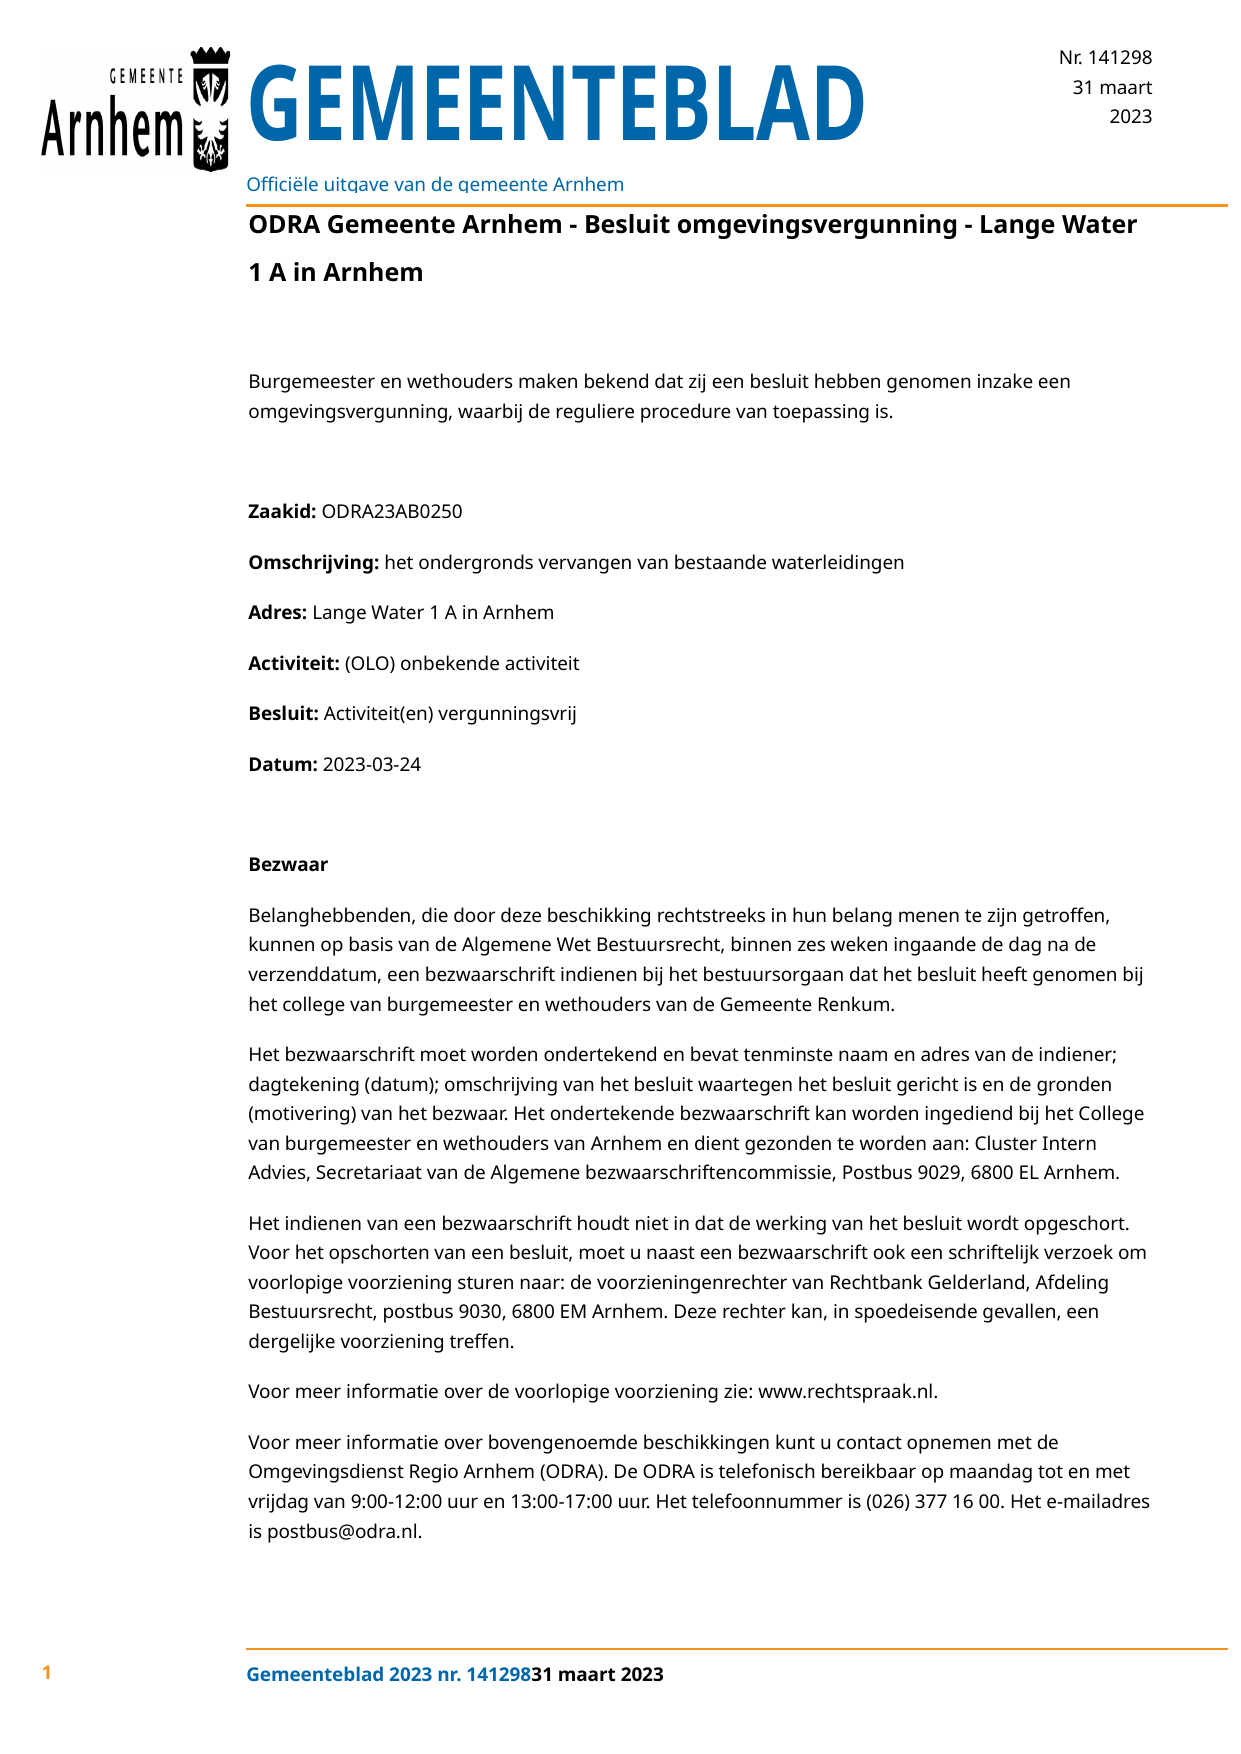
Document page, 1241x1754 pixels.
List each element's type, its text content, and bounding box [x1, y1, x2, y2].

picture [41, 47, 231, 172]
text Bezwaar [248, 852, 1152, 877]
text Belanghebbenden, die door deze beschikking rechtstreeks in hun belang menen te zijn getroffen, kunnen op basis van de Algemene Wet Bestuursrecht, binnen zes weken ingaande de dag na de verzenddatum, een bezwaarschrift indienen bij het bestuursorgaan dat het besluit heeft genomen bij het college van burgemeester en wethouders van de Gemeente Renkum. [248, 902, 1152, 1017]
text Adres: Lange Water 1 A in Arnhem [248, 599, 1152, 625]
text Activiteit: (OLO) onbekende activiteit [248, 650, 1152, 676]
text Zaakid: ODRA23AB0250 [248, 499, 1152, 524]
text Omschrijving: het ondergronds vervangen van bestaande waterleidingen [248, 549, 1152, 575]
text Datum: 2023-03-24 [248, 751, 1152, 777]
text Het bezwaarschrift moet worden ondertekend en bevat tenminste naam en adres van de indiener; dagtekening (datum); omschrijving van het besluit waartegen het besluit gericht is en de gronden (motivering) van het bezwaar. Het ondertekende bezwaarschrift kan worden ingediend bij het College van burgemeester en wethouders van Arnhem en dient gezonden te worden aan: Cluster Intern Advies, Secretariaat van de Algemene bezwaarschriftencommissie, Postbus 9029, 6800 EL Arnhem. [248, 1041, 1152, 1185]
text Voor meer informatie over bovengenoemde beschikkingen kunt u contact opnemen met de Omgevingsdienst Regio Arnhem (ODRA). De ODRA is telefonisch bereikbaar op maandag tot en met vrijdag van 9:00-12:00 uur en 13:00-17:00 uur. Het telefoonnummer is (026) 377 16 00. Het e-mailadres is postbus@odra.nl. [248, 1429, 1152, 1544]
text Besluit: Activiteit(en) vergunningsvrij [248, 700, 1152, 726]
text Burgemeester en wethouders maken bekend dat zij een besluit hebben genomen inzake een omgevingsvergunning, waarbij de reguliere procedure van toepassing is. [248, 368, 1152, 424]
text Het indienen van een bezwaarschrift houdt niet in dat de werking van het besluit wordt opgeschort. Voor het opschorten van een besluit, moet u naast een bezwaarschrift ook een schriftelijk verzoek om voorlopige voorziening sturen naar: de voorzieningenrechter van Rechtbank Gelderland, Afdeling Bestuursrecht, postbus 9030, 6800 EM Arnhem. Deze rechter kan, in spoedeisende gevallen, een dergelijke voorziening treffen. [248, 1210, 1152, 1354]
text ODRA Gemeente Arnhem - Besluit omgevingsvergunning - Lange Water 1 A in Arnhem [248, 207, 1152, 288]
text Voor meer informatie over de voorlopige voorziening zie: www.rechtspraak.nl. [248, 1379, 1152, 1404]
